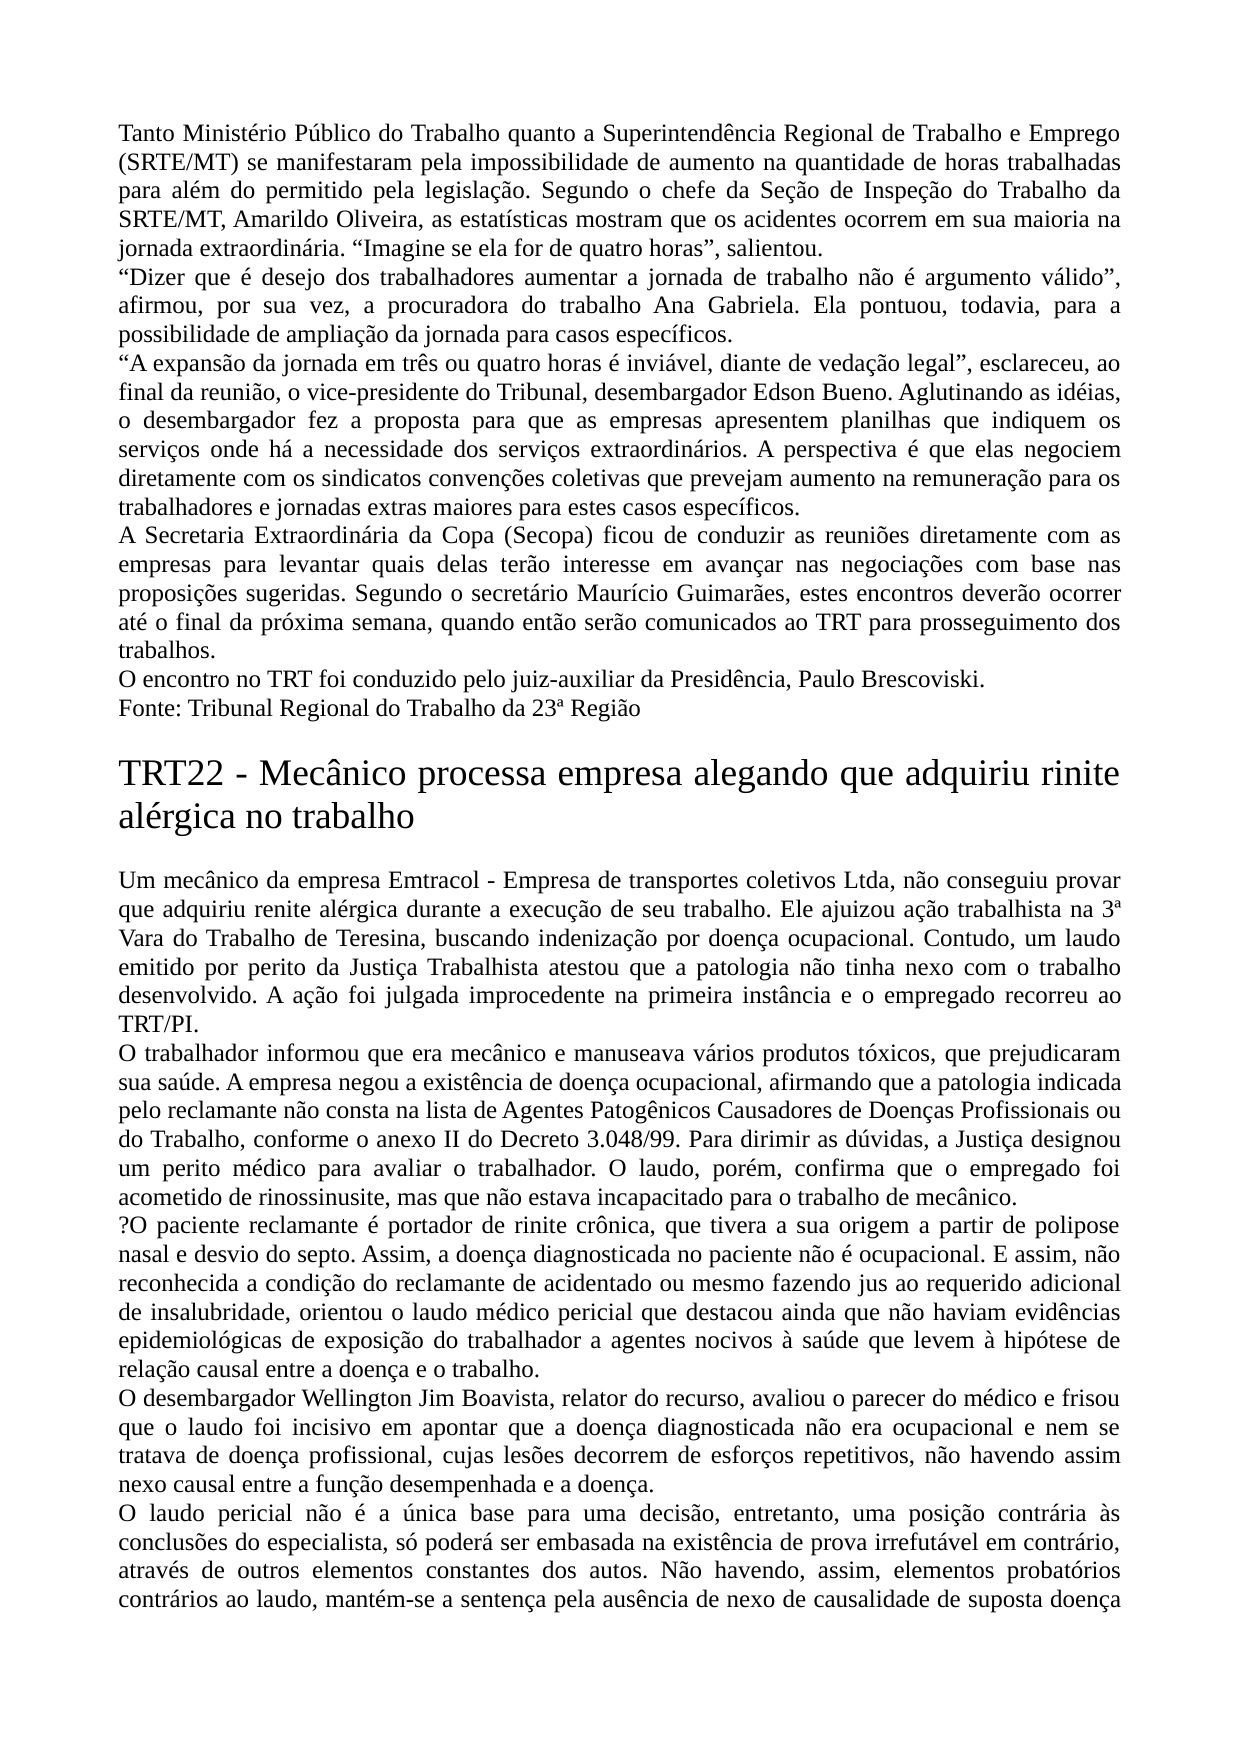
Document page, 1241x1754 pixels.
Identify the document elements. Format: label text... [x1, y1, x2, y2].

text TRT22 - Mecânico processa empresa alegando que adquiriu rinite alérgica no trabalho [118, 751, 1122, 837]
text “Dizer que é desejo dos trabalhadores aumentar a jornada de trabalho não é argumento válido”, afirmou, por sua vez, a procuradora do trabalho Ana Gabriela. Ela pontuou, todavia, para a possibilidade de ampliação da jornada para casos específicos. [118, 262, 1122, 348]
text Um mecânico da empresa Emtracol - Empresa de transportes coletivos Ltda, não conseguiu provar que adquiriu renite alérgica durante a execução de seu trabalho. Ele ajuizou ação trabalhista na 3ª Vara do Trabalho de Teresina, buscando indenização por doença ocupacional. Contudo, um laudo emitido por perito da Justiça Trabalhista atestou que a patologia não tinha nexo com o trabalho desenvolvido. A ação foi julgada improcedente na primeira instância e o empregado recorreu ao TRT/PI. [118, 866, 1122, 1038]
text O laudo pericial não é a única base para uma decisão, entretanto, uma posição contrária às conclusões do especialista, só poderá ser embasada na existência de prova irrefutável em contrário, através de outros elementos constantes dos autos. Não havendo, assim, elementos probatórios contrários ao laudo, mantém-se a sentença pela ausência de nexo de causalidade de suposta doença [118, 1498, 1122, 1613]
text O desembargador Wellington Jim Boavista, relator do recurso, avaliou o parecer do médico e frisou que o laudo foi incisivo em apontar que a doença diagnosticada não era ocupacional e nem se tratava de doença profissional, cujas lesões decorrem de esforços repetitivos, não havendo assim nexo causal entre a função desempenhada e a doença. [118, 1383, 1122, 1498]
text Fonte: Tribunal Regional do Trabalho da 23ª Região [118, 693, 1122, 722]
text O trabalhador informou que era mecânico e manuseava vários produtos tóxicos, que prejudicaram sua saúde. A empresa negou a existência de doença ocupacional, afirmando que a patologia indicada pelo reclamante não consta na lista de Agentes Patogênicos Causadores de Doenças Profissionais ou do Trabalho, conforme o anexo II do Decreto 3.048/99. Para dirimir as dúvidas, a Justiça designou um perito médico para avaliar o trabalhador. O laudo, porém, confirma que o empregado foi acometido de rinossinusite, mas que não estava incapacitado para o trabalho de mecânico. [118, 1038, 1122, 1211]
text ?O paciente reclamante é portador de rinite crônica, que tivera a sua origem a partir de polipose nasal e desvio do septo. Assim, a doença diagnosticada no paciente não é ocupacional. E assim, não reconhecida a condição do reclamante de acidentado ou mesmo fazendo jus ao requerido adicional de insalubridade, orientou o laudo médico pericial que destacou ainda que não haviam evidências epidemiológicas de exposição do trabalhador a agentes nocivos à saúde que levem à hipótese de relação causal entre a doença e o trabalho. [118, 1211, 1122, 1383]
text “A expansão da jornada em três ou quatro horas é inviável, diante de vedação legal”, esclareceu, ao final da reunião, o vice-presidente do Tribunal, desembargador Edson Bueno. Aglutinando as idéias, o desembargador fez a proposta para que as empresas apresentem planilhas que indiquem os serviços onde há a necessidade dos serviços extraordinários. A perspectiva é que elas negociem diretamente com os sindicatos convenções coletivas que prevejam aumento na remuneração para os trabalhadores e jornadas extras maiores para estes casos específicos. [118, 348, 1122, 521]
text Tanto Ministério Público do Trabalho quanto a Superintendência Regional de Trabalho e Emprego (SRTE/MT) se manifestaram pela impossibilidade de aumento na quantidade de horas trabalhadas para além do permitido pela legislação. Segundo o chefe da Seção de Inspeção do Trabalho da SRTE/MT, Amarildo Oliveira, as estatísticas mostram que os acidentes ocorrem em sua maioria na jornada extraordinária. “Imagine se ela for de quatro horas”, salientou. [118, 118, 1122, 262]
text A Secretaria Extraordinária da Copa (Secopa) ficou de conduzir as reuniões diretamente com as empresas para levantar quais delas terão interesse em avançar nas negociações com base nas proposições sugeridas. Segundo o secretário Maurício Guimarães, estes encontros deverão ocorrer até o final da próxima semana, quando então serão comunicados ao TRT para prosseguimento dos trabalhos. [118, 521, 1122, 664]
text O encontro no TRT foi conduzido pelo juiz-auxiliar da Presidência, Paulo Brescoviski. [118, 664, 1122, 693]
